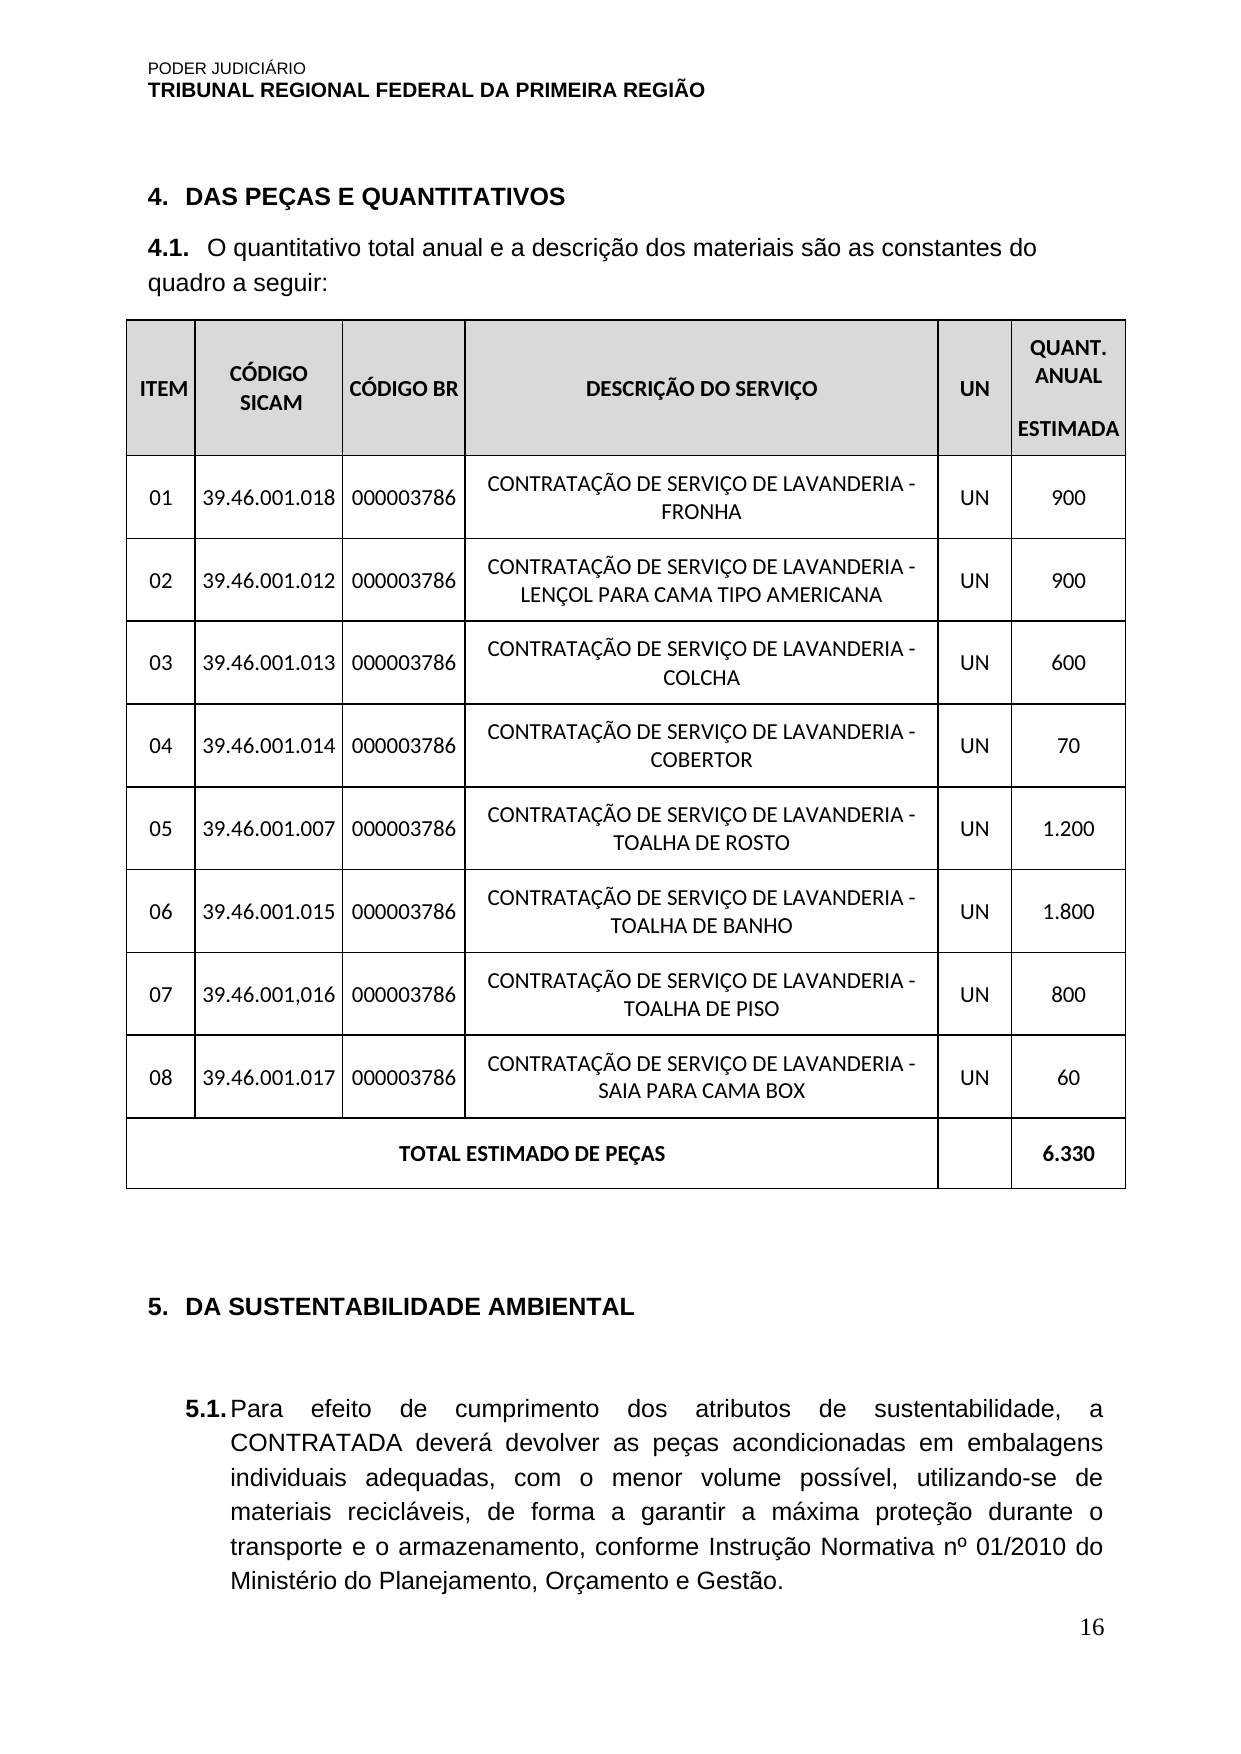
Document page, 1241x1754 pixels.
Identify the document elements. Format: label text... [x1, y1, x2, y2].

table_cell 39.46.001.007 [196, 788, 342, 869]
table_cell 02 [127, 539, 194, 620]
table_cell 900 [1012, 456, 1125, 537]
table_cell 70 [1012, 705, 1125, 786]
table_cell 39.46.001.017 [196, 1036, 342, 1117]
table_cell UN [939, 622, 1011, 703]
text 4.1. O quantitativo total anual e a descrição dos materiais são as constantes do quadro a seguir: [148, 233, 1104, 296]
table_cell 1.200 [1012, 788, 1125, 869]
table_header CÓDIGO BR [343, 321, 464, 455]
table_cell 000003786 [343, 1036, 464, 1117]
table_cell CONTRATAÇÃO DE SERVIÇO DE LAVANDERIA - FRONHA [466, 456, 937, 537]
table_cell 000003786 [343, 539, 464, 620]
table_cell UN [939, 456, 1011, 537]
table_cell UN [939, 539, 1011, 620]
table_cell 000003786 [343, 622, 464, 703]
table_cell 600 [1012, 622, 1125, 703]
list Para efeito de cumprimento dos atributos de sustentabilidade, a CONTRATADA deverá devolver as peças acondicionadas em embalagens individuais adequadas, com o menor volume possível, utilizando-se de materiais recicláveis, de forma a garantir a máxima proteção durante o transporte e o armazenamento, conforme Instrução Normativa nº 01/2010 do Ministério do Planejamento, Orçamento e Gestão. [185, 1394, 1105, 1595]
table_header DESCRIÇÃO DO SERVIÇO [466, 321, 937, 455]
table_cell 39.46.001,016 [196, 953, 342, 1034]
table_cell 07 [127, 953, 194, 1034]
table_cell [939, 1119, 1011, 1187]
table_header QUANT. ANUAL ESTIMADA [1012, 321, 1125, 455]
table_cell 39.46.001.012 [196, 539, 342, 620]
table_cell 04 [127, 705, 194, 786]
table_cell 06 [127, 870, 194, 952]
table_cell 39.46.001.018 [196, 456, 342, 537]
table_cell 39.46.001.015 [196, 870, 342, 952]
table_cell 39.46.001.013 [196, 622, 342, 703]
table_cell CONTRATAÇÃO DE SERVIÇO DE LAVANDERIA - COLCHA [466, 622, 937, 703]
table_header CÓDIGO SICAM [196, 321, 342, 455]
table_cell CONTRATAÇÃO DE SERVIÇO DE LAVANDERIA - TOALHA DE BANHO [466, 870, 937, 952]
table_cell 39.46.001.014 [196, 705, 342, 786]
table_cell 03 [127, 622, 194, 703]
table_cell 900 [1012, 539, 1125, 620]
table_cell 60 [1012, 1036, 1125, 1117]
table_cell 000003786 [343, 953, 464, 1034]
table_cell 1.800 [1012, 870, 1125, 952]
table_cell 6.330 [1012, 1119, 1125, 1187]
table_cell 000003786 [343, 788, 464, 869]
list DA SUSTENTABILIDADE AMBIENTAL [148, 1292, 1105, 1320]
table_cell 800 [1012, 953, 1125, 1034]
table_cell 000003786 [343, 705, 464, 786]
table_cell CONTRATAÇÃO DE SERVIÇO DE LAVANDERIA - TOALHA DE PISO [466, 953, 937, 1034]
table_header ITEM [127, 321, 194, 455]
table_cell UN [939, 788, 1011, 869]
table_cell 000003786 [343, 870, 464, 952]
table_cell UN [939, 1036, 1011, 1117]
table_header UN [939, 321, 1011, 455]
table_cell UN [939, 953, 1011, 1034]
table_cell 01 [127, 456, 194, 537]
list DAS PEÇAS E QUANTITATIVOS [148, 182, 1104, 211]
table_cell CONTRATAÇÃO DE SERVIÇO DE LAVANDERIA - SAIA PARA CAMA BOX [466, 1036, 937, 1117]
table_cell UN [939, 705, 1011, 786]
table_cell CONTRATAÇÃO DE SERVIÇO DE LAVANDERIA - COBERTOR [466, 705, 937, 786]
table_cell TOTAL ESTIMADO DE PEÇAS [127, 1119, 937, 1187]
table_cell CONTRATAÇÃO DE SERVIÇO DE LAVANDERIA - TOALHA DE ROSTO [466, 788, 937, 869]
table_cell 05 [127, 788, 194, 869]
table_cell 000003786 [343, 456, 464, 537]
table_cell UN [939, 870, 1011, 952]
table_cell CONTRATAÇÃO DE SERVIÇO DE LAVANDERIA - LENÇOL PARA CAMA TIPO AMERICANA [466, 539, 937, 620]
table_cell 08 [127, 1036, 194, 1117]
